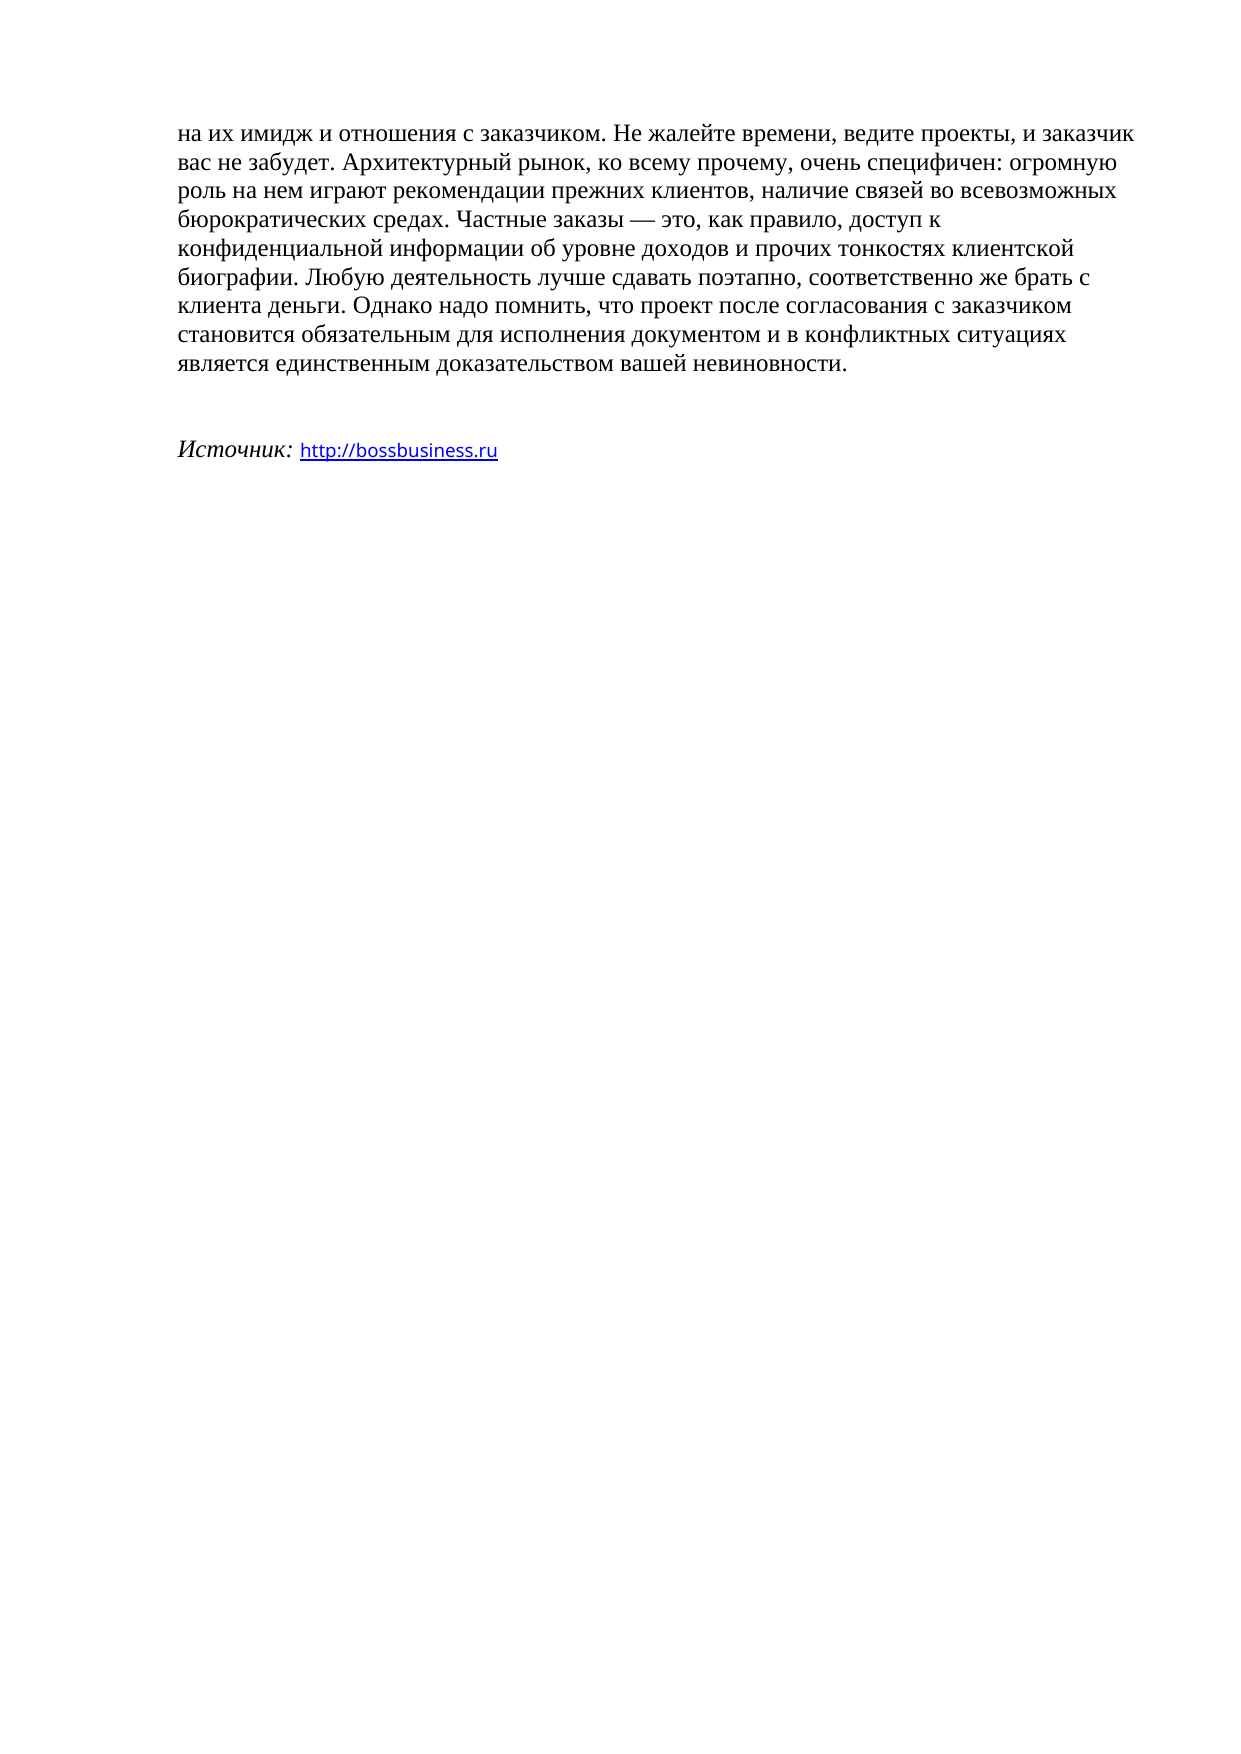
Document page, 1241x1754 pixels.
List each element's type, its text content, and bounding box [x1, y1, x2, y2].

text Источник: http://bossbusiness.ru [177, 434, 1152, 463]
text на их имидж и отношения с заказчиком. Не жалейте времени, ведите проекты, и заказчик вас не забудет. Архитектурный рынок, ко всему прочему, очень специфичен: огромную роль на нем играют рекомендации прежних клиентов, наличие связей во всевозможных бюрократических средах. Частные заказы — это, как правило, доступ к конфиденциальной информации об уровне доходов и прочих тонкостях клиентской биографии. Любую деятельность лучше сдавать поэтапно, соответственно же брать с клиента деньги. Однако надо помнить, что проект после согласования с заказчиком становится обязательным для исполнения документом и в конфликтных ситуациях является единственным доказательством вашей невиновности. [177, 118, 1152, 377]
